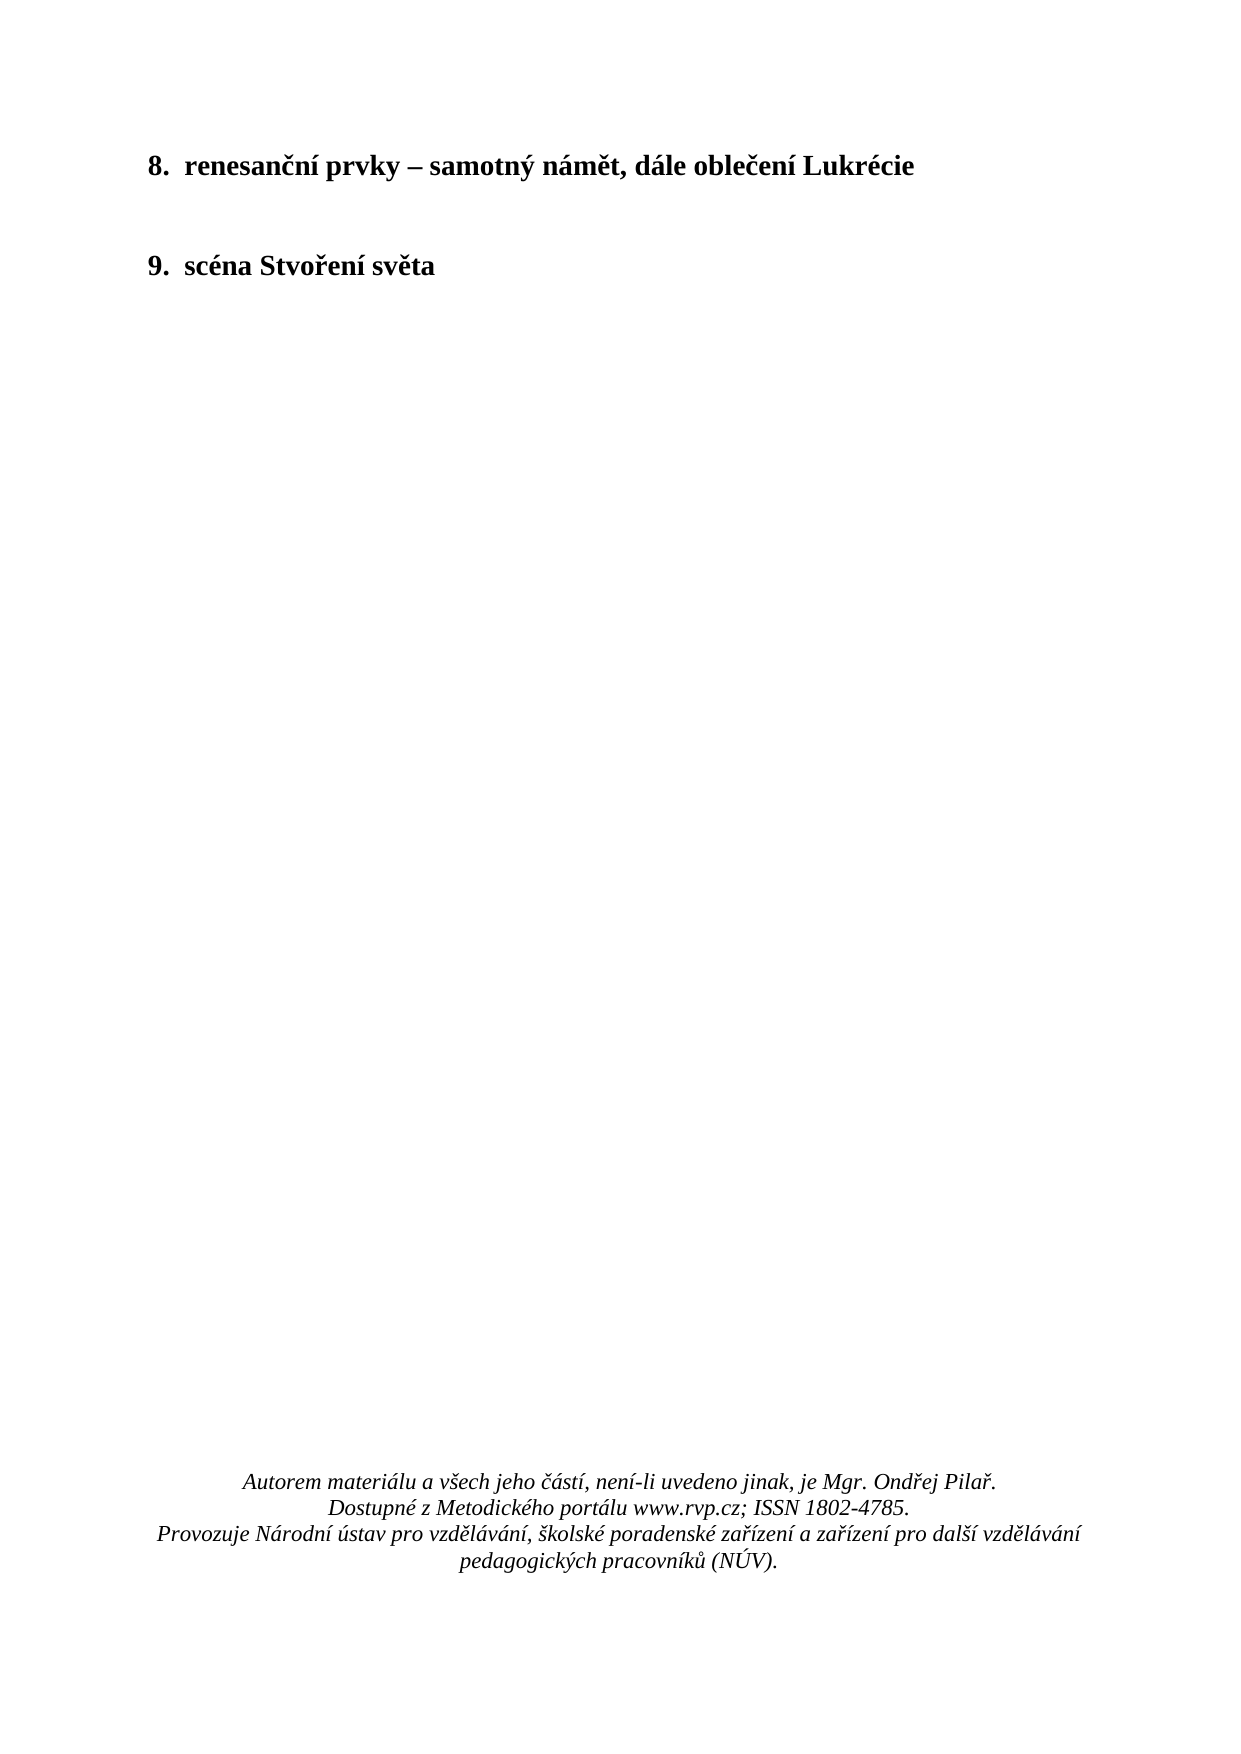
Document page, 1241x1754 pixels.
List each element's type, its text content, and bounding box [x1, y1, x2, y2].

text 9. scéna Stvoření světa [148, 248, 1093, 282]
text 8. renesanční prvky – samotný námět, dále oblečení Lukrécie [148, 148, 1093, 181]
text Autorem materiálu a všech jeho částí, není-li uvedeno jinak, je Mgr. Ondřej Pilař. Dostupné z Metodického portálu www.rvp.cz; ISSN 1802-4785. Provozuje Národní ústav pro vzdělávání, školské poradenské zařízení a zařízení pro další vzdělávání pedagogických pracovníků (NÚV). [148, 1468, 1093, 1573]
